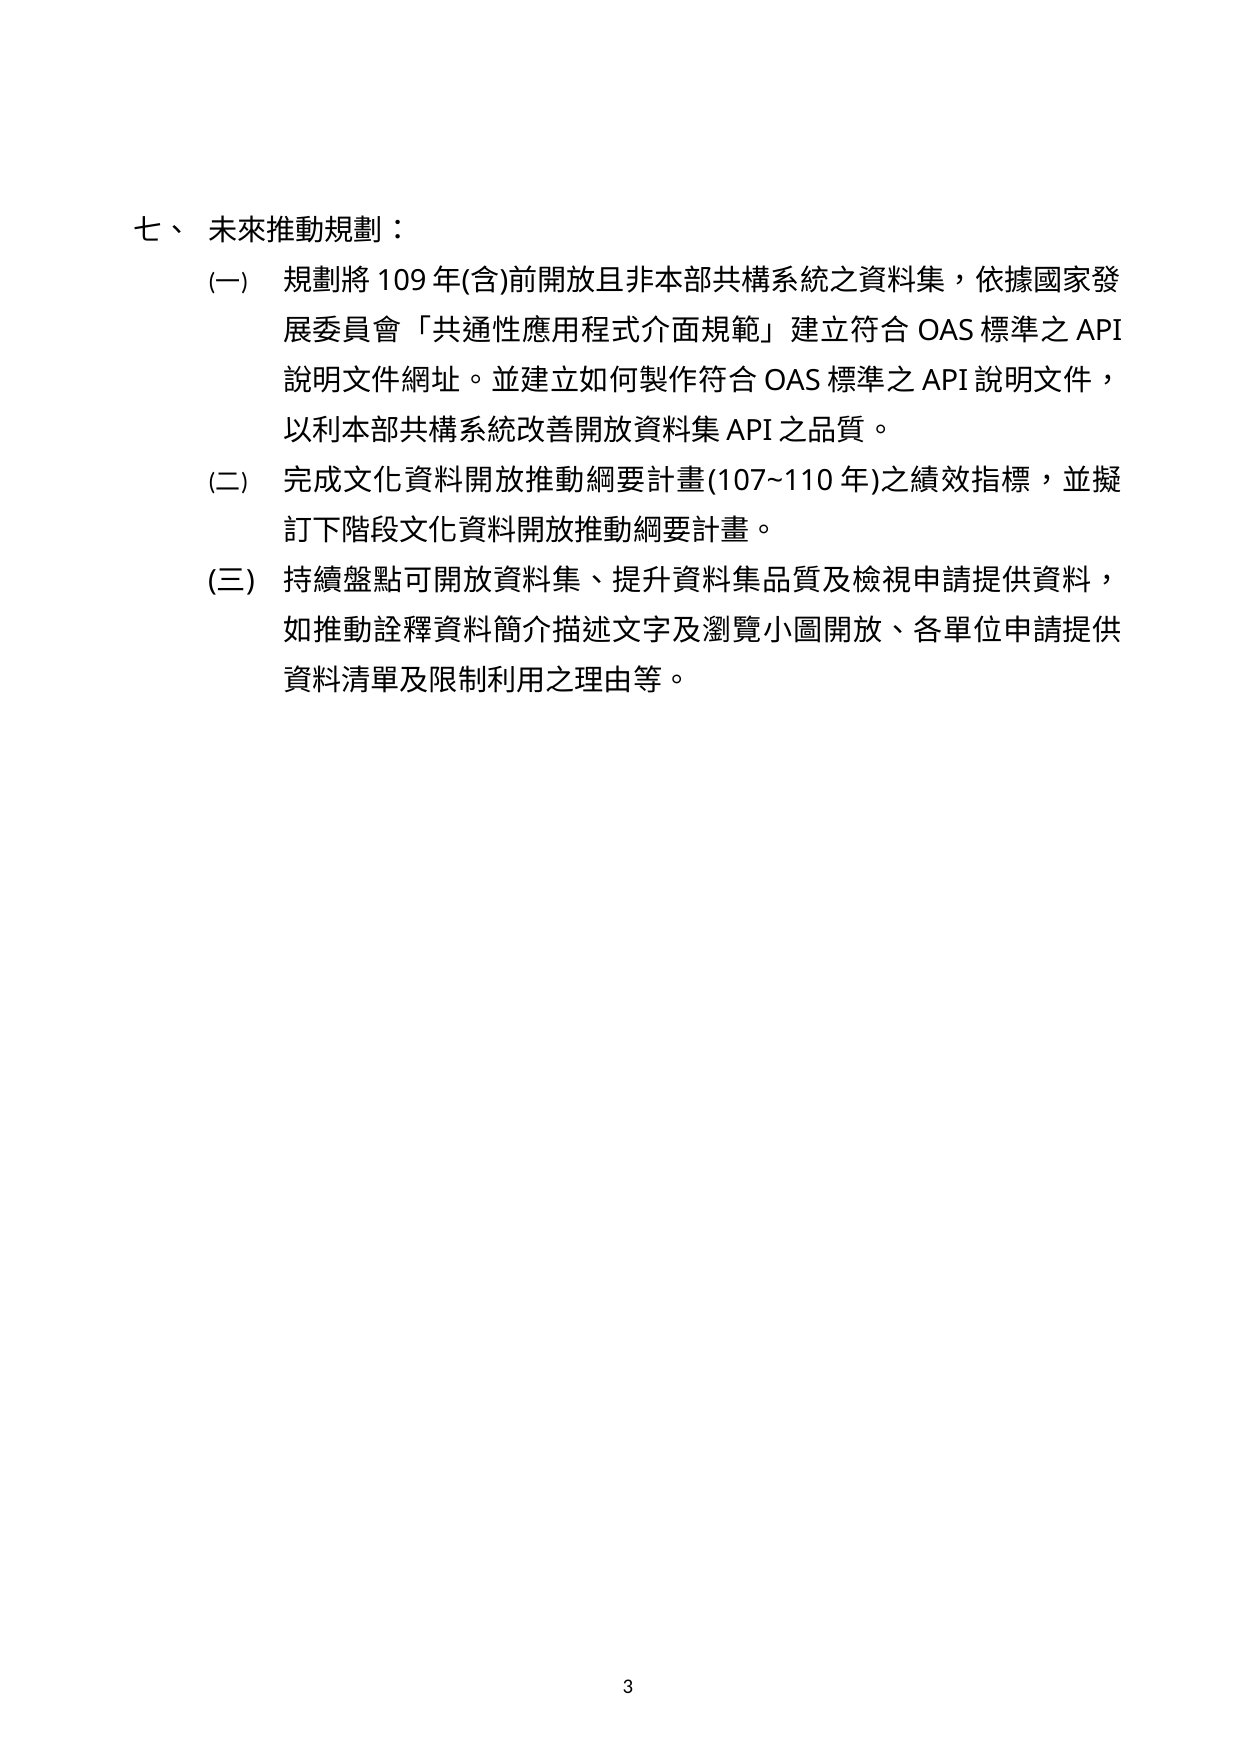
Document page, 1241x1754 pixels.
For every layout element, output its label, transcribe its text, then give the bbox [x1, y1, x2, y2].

list 完成文化資料開放推動綱要計畫(107~110年)之績效指標，並擬訂下階段文化資料開放推動綱要計畫。 [208, 450, 1122, 550]
list 未來推動規劃： [133, 200, 1122, 250]
list 規劃將109年(含)前開放且非本部共構系統之資料集，依據國家發展委員會「共通性應用程式介面規範」建立符合OAS標準之API說明文件網址。並建立如何製作符合OAS標準之API說明文件，以利本部共構系統改善開放資料集API之品質。 [208, 250, 1122, 450]
list 持續盤點可開放資料集、提升資料集品質及檢視申請提供資料，如推動詮釋資料簡介描述文字及瀏覽小圖開放、各單位申請提供資料清單及限制利用之理由等。 [208, 550, 1122, 700]
